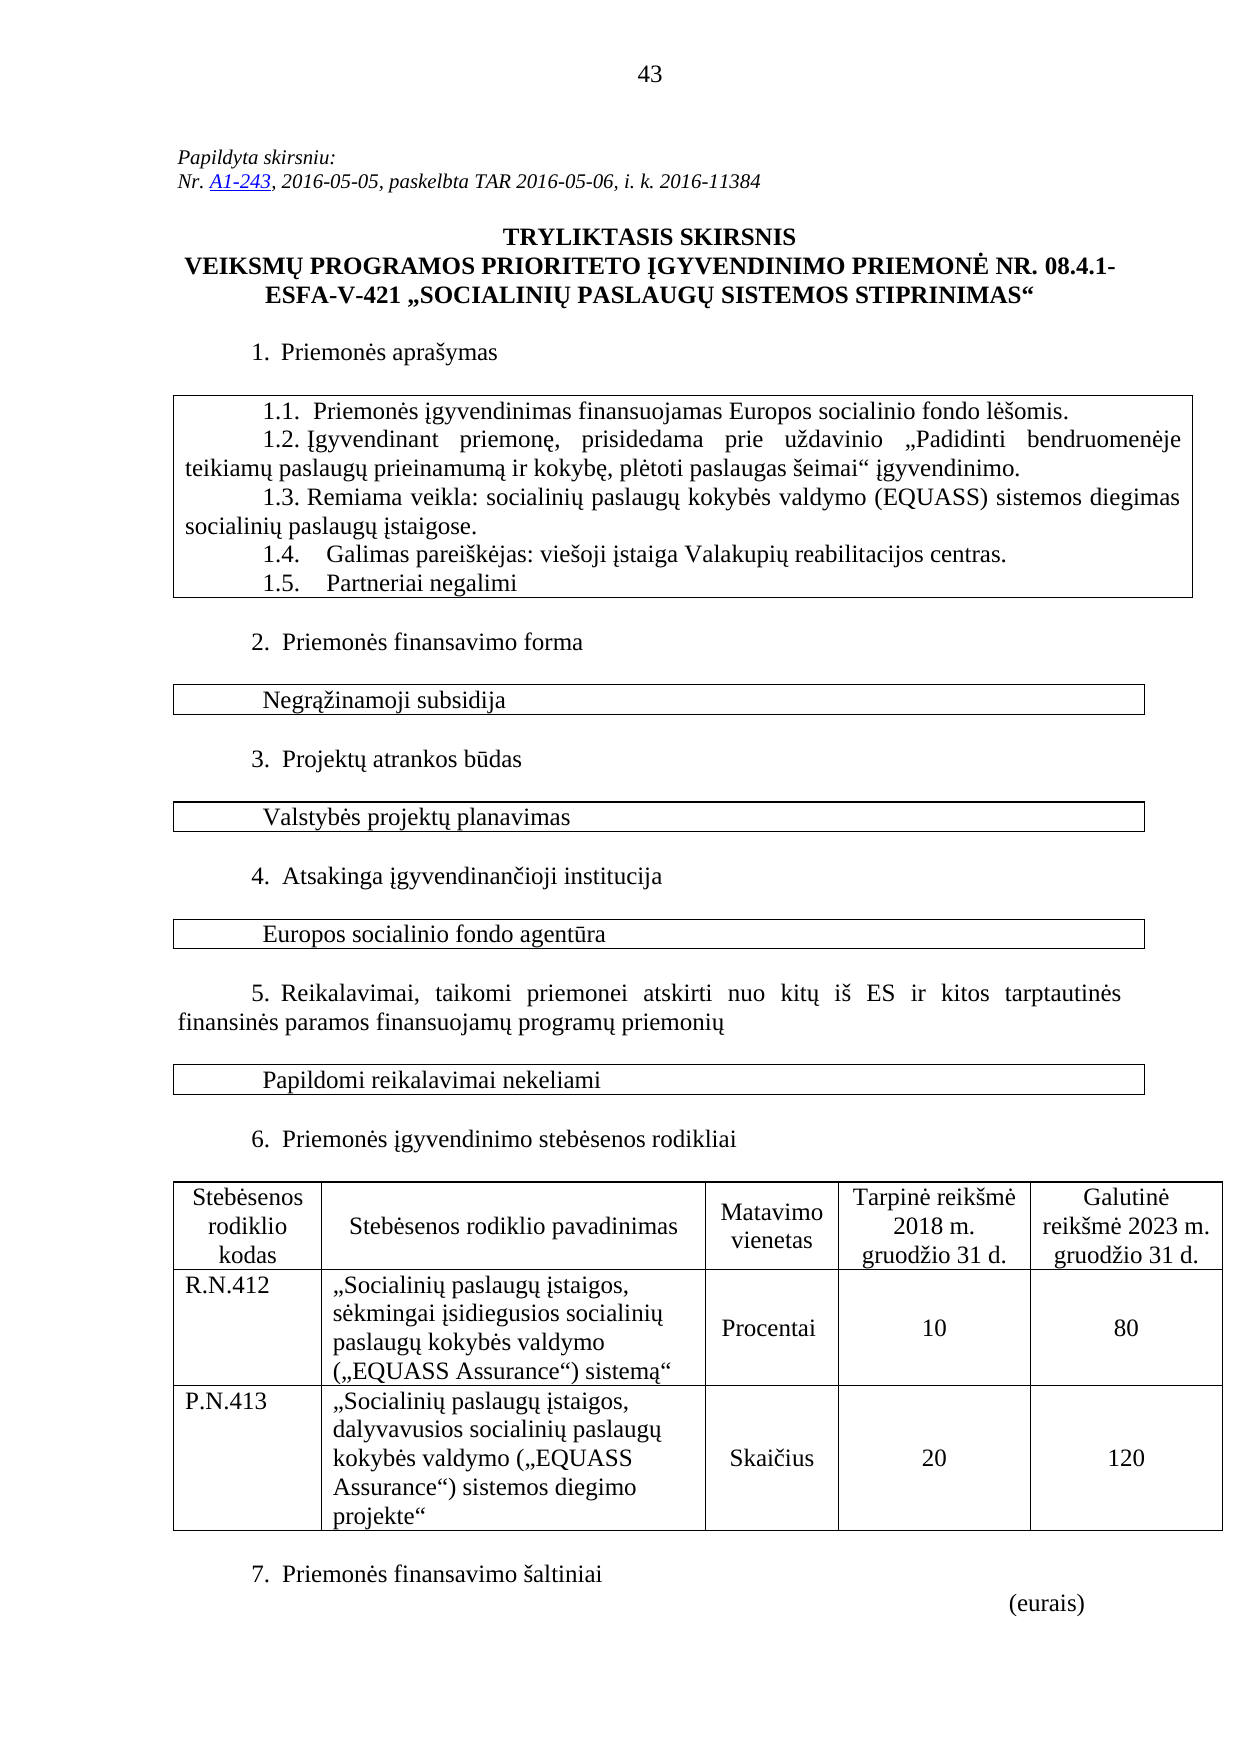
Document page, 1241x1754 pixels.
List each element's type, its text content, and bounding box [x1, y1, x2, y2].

table_header Papildomi reikalavimai nekeliami [174, 1065, 1144, 1094]
table_cell Procentai [706, 1270, 838, 1385]
text 3. Projektų atrankos būdas [251, 744, 1122, 773]
text 7. Priemonės finansavimo šaltiniai [251, 1559, 1122, 1588]
table_header Europos socialinio fondo agentūra [174, 920, 1144, 948]
table_header Valstybės projektų planavimas [174, 803, 1144, 831]
text (eurais) [177, 1588, 1122, 1617]
table_header Matavimo vienetas [706, 1183, 838, 1269]
table_cell P.N.413 [174, 1386, 321, 1529]
table_header Stebėsenos rodiklio kodas [174, 1183, 321, 1269]
text Papildyta skirsniu: [177, 145, 1122, 169]
table_header Galutinė reikšmė 2023 m. gruodžio 31 d. [1031, 1183, 1222, 1269]
table_cell „Socialinių paslaugų įstaigos, dalyvavusios socialinių paslaugų kokybės valdymo („EQUASS Assurance“) sistemos diegimo projekte“ [322, 1386, 705, 1529]
table_header 1.1. Priemonės įgyvendinimas finansuojamas Europos socialinio fondo lėšomis. [174, 396, 1192, 424]
text Nr. A1-243, 2016-05-05, paskelbta TAR 2016-05-06, i. k. 2016-11384 [177, 169, 1122, 193]
table_cell 10 [839, 1270, 1030, 1385]
table_header Tarpinė reikšmė 2018 m. gruodžio 31 d. [839, 1183, 1030, 1269]
table_cell 1.2. Įgyvendinant priemonę, prisidedama prie uždavinio „Padidinti bendruomenėje teikiamų paslaugų prieinamumą ir kokybę, plėtoti paslaugas šeimai“ įgyvendinimo. [174, 425, 1192, 482]
table_cell 1.4. Galimas pareiškėjas: viešoji įstaiga Valakupių reabilitacijos centras. [174, 540, 1192, 568]
table_header Negrąžinamoji subsidija [174, 685, 1144, 714]
text 5. Reikalavimai, taikomi priemonei atskirti nuo kitų iš ES ir kitos tarptautinės finansinės paramos finansuojamų programų priemonių [177, 978, 1122, 1036]
table_cell 20 [839, 1386, 1030, 1529]
table_cell 1.3. Remiama veikla: socialinių paslaugų kokybės valdymo (EQUASS) sistemos diegimas socialinių paslaugų įstaigose. [174, 482, 1192, 539]
table_cell Skaičius [706, 1386, 838, 1529]
table_cell R.N.412 [174, 1270, 321, 1385]
table_cell 120 [1031, 1386, 1222, 1529]
text 4. Atsakinga įgyvendinančioji institucija [251, 861, 1122, 890]
table_header Stebėsenos rodiklio pavadinimas [322, 1183, 705, 1269]
text VEIKSMŲ PROGRAMOS PRIORITETO ĮGYVENDINIMO PRIEMONĖ NR. 08.4.1-ESFA-V-421 „SOCIALINIŲ PASLAUGŲ SISTEMOS STIPRINIMAS“ [177, 251, 1122, 308]
text 6. Priemonės įgyvendinimo stebėsenos rodikliai [251, 1124, 1122, 1153]
text 2. Priemonės finansavimo forma [251, 627, 1122, 656]
text TRYLIKTASIS SKIRSNIS [177, 222, 1122, 251]
text 1. Priemonės aprašymas [177, 337, 1122, 366]
table_cell „Socialinių paslaugų įstaigos, sėkmingai įsidiegusios socialinių paslaugų kokybės valdymo („EQUASS Assurance“) sistemą“ [322, 1270, 705, 1385]
table_cell 1.5. Partneriai negalimi [174, 568, 1192, 597]
table_cell 80 [1031, 1270, 1222, 1385]
